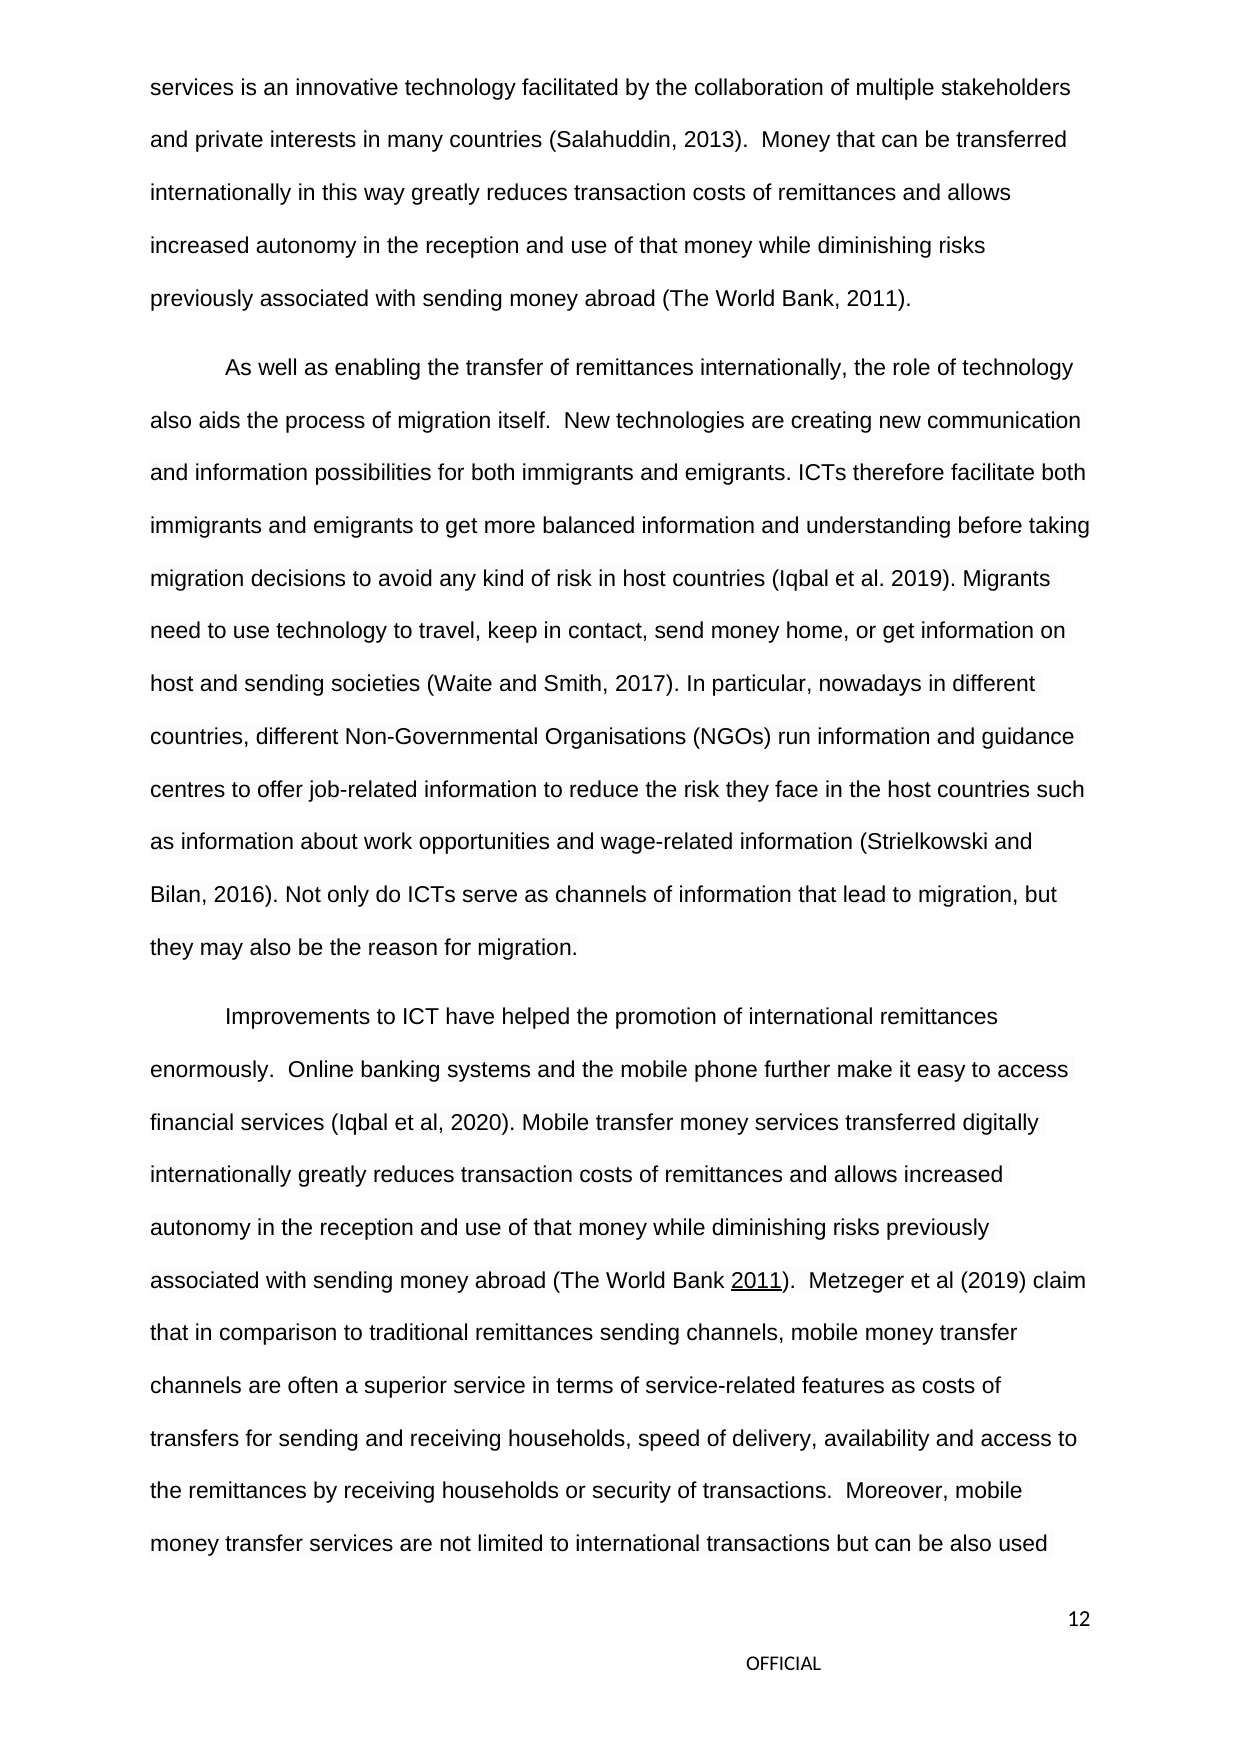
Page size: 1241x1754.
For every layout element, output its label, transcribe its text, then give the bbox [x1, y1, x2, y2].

text services is an innovative technology facilitated by the collaboration of multiple stakeholders and private interests in many countries (Salahuddin, 2013). Money that can be transferred internationally in this way greatly reduces transaction costs of remittances and allows increased autonomy in the reception and use of that money while diminishing risks previously associated with sending money abroad (The World Bank, 2011). [150, 74, 1090, 311]
text As well as enabling the transfer of remittances internationally, the role of technology also aids the process of migration itself. New technologies are creating new communication and information possibilities for both immigrants and emigrants. ICTs therefore facilitate both immigrants and emigrants to get more balanced information and understanding before taking migration decisions to avoid any kind of risk in host countries (Iqbal et al. 2019). Migrants need to use technology to travel, keep in contact, send money home, or get information on host and sending societies (Waite and Smith, 2017). In particular, nowadays in different countries, different Non-Governmental Organisations (NGOs) run information and guidance centres to offer job-related information to reduce the risk they face in the host countries such as information about work opportunities and wage-related information (Strielkowski and Bilan, 2016). Not only do ICTs serve as channels of information that lead to migration, but they may also be the reason for migration. [150, 354, 1090, 960]
text Improvements to ICT have helped the promotion of international remittances enormously. Online banking systems and the mobile phone further make it easy to access financial services (Iqbal et al, 2020). Mobile transfer money services transferred digitally internationally greatly reduces transaction costs of remittances and allows increased autonomy in the reception and use of that money while diminishing risks previously associated with sending money abroad (The World Bank 2011). Metzeger et al (2019) claim that in comparison to traditional remittances sending channels, mobile money transfer channels are often a superior service in terms of service-related features as costs of transfers for sending and receiving households, speed of delivery, availability and access to the remittances by receiving households or security of transactions. Moreover, mobile money transfer services are not limited to international transactions but can be also used [150, 1003, 1090, 1557]
